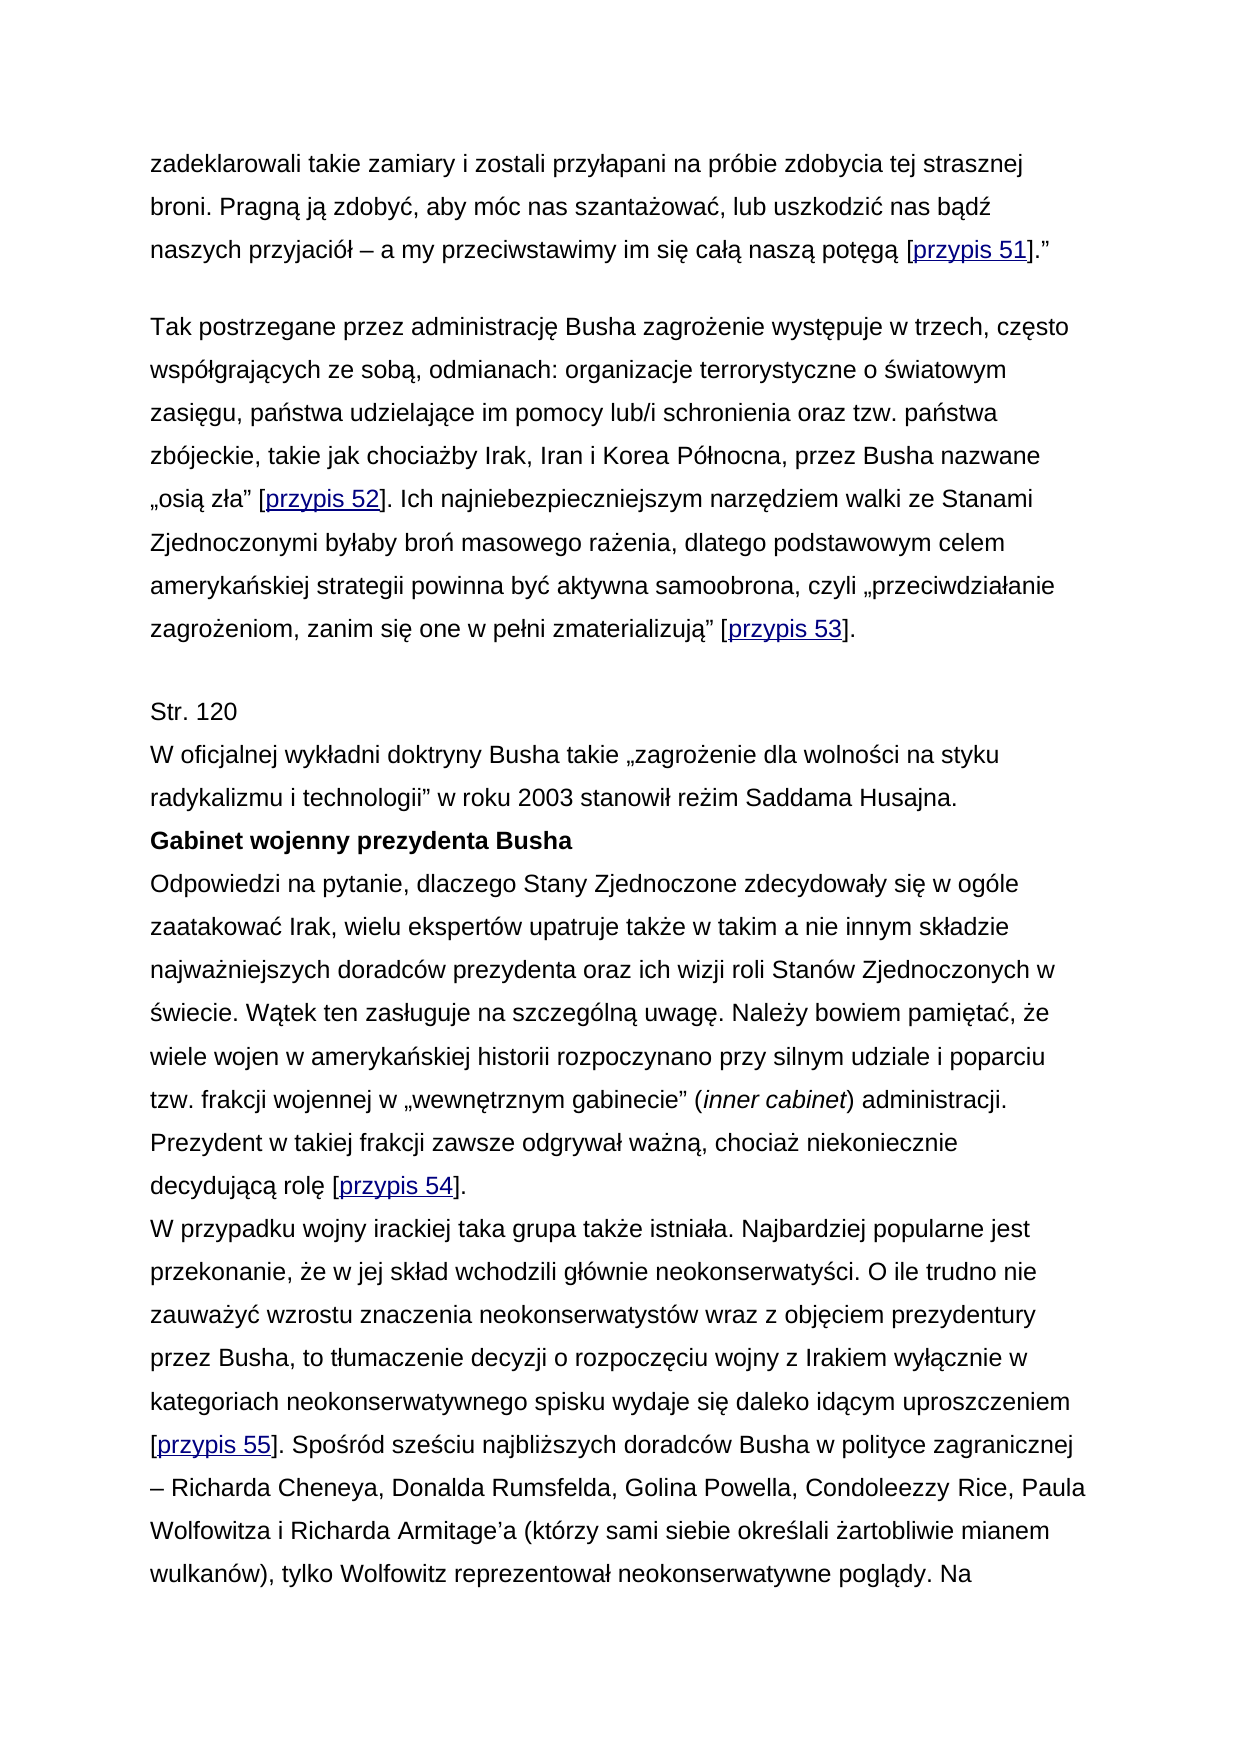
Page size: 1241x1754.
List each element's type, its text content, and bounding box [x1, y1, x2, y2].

text Str. 120 [150, 696, 1091, 725]
subtitle Gabinet wojenny prezydenta Busha [150, 826, 1091, 854]
text W oficjalnej wykładni doktryny Busha takie „zagrożenie dla wolności na styku radykalizmu i technologii” w roku 2003 stanowił reżim Saddama Husajna. [150, 739, 1091, 811]
text Odpowiedzi na pytanie, dlaczego Stany Zjednoczone zdecydowały się w ogóle zaatakować Irak, wielu ekspertów upatruje także w takim a nie innym składzie najważniejszych doradców prezydenta oraz ich wizji roli Stanów Zjednoczonych w świecie. Wątek ten zasługuje na szczególną uwagę. Należy bowiem pamiętać, że wiele wojen w amerykańskiej historii rozpoczynano przy silnym udziale i poparciu tzw. frakcji wojennej w „wewnętrznym gabinecie” (inner cabinet) administracji. Prezydent w takiej frakcji zawsze odgrywał ważną, chociaż niekoniecznie decydującą rolę [przypis 54]. [150, 869, 1091, 1199]
text Tak postrzegane przez administrację Busha zagrożenie występuje w trzech, często współgrających ze sobą, odmianach: organizacje terrorystyczne o światowym zasięgu, państwa udzielające im pomocy lub/i schronienia oraz tzw. państwa zbójeckie, takie jak chociażby Irak, Iran i Korea Północna, przez Busha nazwane „osią zła” [przypis 52]. Ich najniebezpieczniejszym narzędziem walki ze Stanami Zjednoczonymi byłaby broń masowego rażenia, dlatego podstawowym celem amerykańskiej strategii powinna być aktywna samoobrona, czyli „przeciwdziałanie zagrożeniom, zanim się one w pełni zmaterializują” [przypis 53]. [150, 312, 1091, 642]
text W przypadku wojny irackiej taka grupa także istniała. Najbardziej popularne jest przekonanie, że w jej skład wchodzili głównie neokonserwatyści. O ile trudno nie zauważyć wzrostu znaczenia neokonserwatystów wraz z objęciem prezydentury przez Busha, to tłumaczenie decyzji o rozpoczęciu wojny z Irakiem wyłącznie w kategoriach neokonserwatywnego spisku wydaje się daleko idącym uproszczeniem [przypis 55]. Spośród sześciu najbliższych doradców Busha w polityce zagranicznej – Richarda Cheneya, Donalda Rumsfelda, Golina Powella, Condoleezzy Rice, Paula Wolfowitza i Richarda Armitage’a (którzy sami siebie określali żartobliwie mianem wulkanów), tylko Wolfowitz reprezentował neokonserwatywne poglądy. Na [150, 1214, 1091, 1588]
text zadeklarowali takie zamiary i zostali przyłapani na próbie zdobycia tej strasznej broni. Pragną ją zdobyć, aby móc nas szantażować, lub uszkodzić nas bądź naszych przyjaciół – a my przeciwstawimy im się całą naszą potęgą [przypis 51].” [150, 149, 1091, 264]
